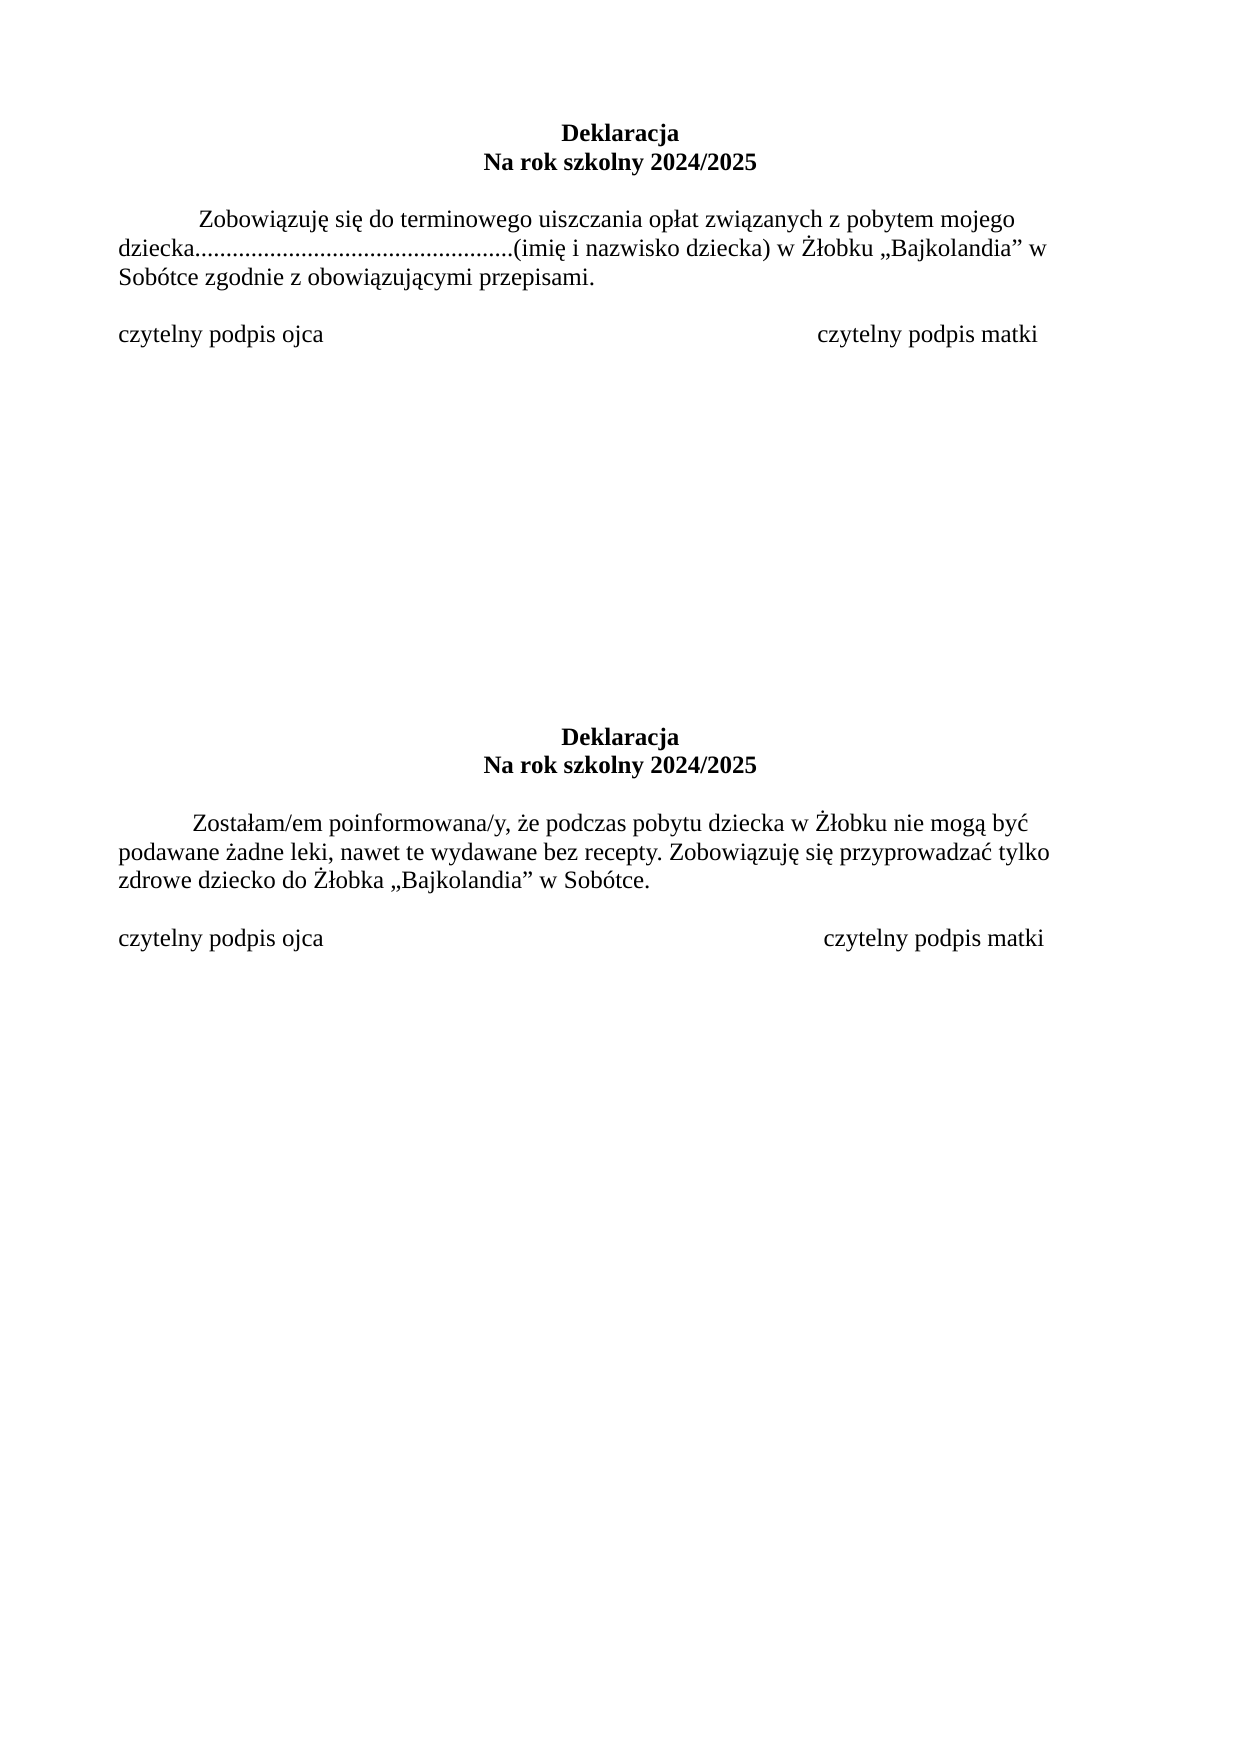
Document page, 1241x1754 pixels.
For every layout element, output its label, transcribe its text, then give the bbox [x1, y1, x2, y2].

text Na rok szkolny 2024/2025 [118, 147, 1122, 176]
text Zostałam/em poinformowana/y, że podczas pobytu dziecka w Żłobku nie mogą być podawane żadne leki, nawet te wydawane bez recepty. Zobowiązuję się przyprowadzać tylko zdrowe dziecko do Żłobka „Bajkolandia” w Sobótce. [118, 808, 1122, 894]
text Deklaracja [118, 722, 1122, 751]
text czytelny podpis ojca czytelny podpis matki [118, 319, 1122, 348]
text czytelny podpis ojca czytelny podpis matki [118, 923, 1122, 952]
text Zobowiązuję się do terminowego uiszczania opłat związanych z pobytem mojego dziecka...................................................(imię i nazwisko dziecka) w Żłobku „Bajkolandia” w Sobótce zgodnie z obowiązującymi przepisami. [118, 204, 1122, 291]
text Deklaracja [118, 118, 1122, 147]
text Na rok szkolny 2024/2025 [118, 751, 1122, 779]
